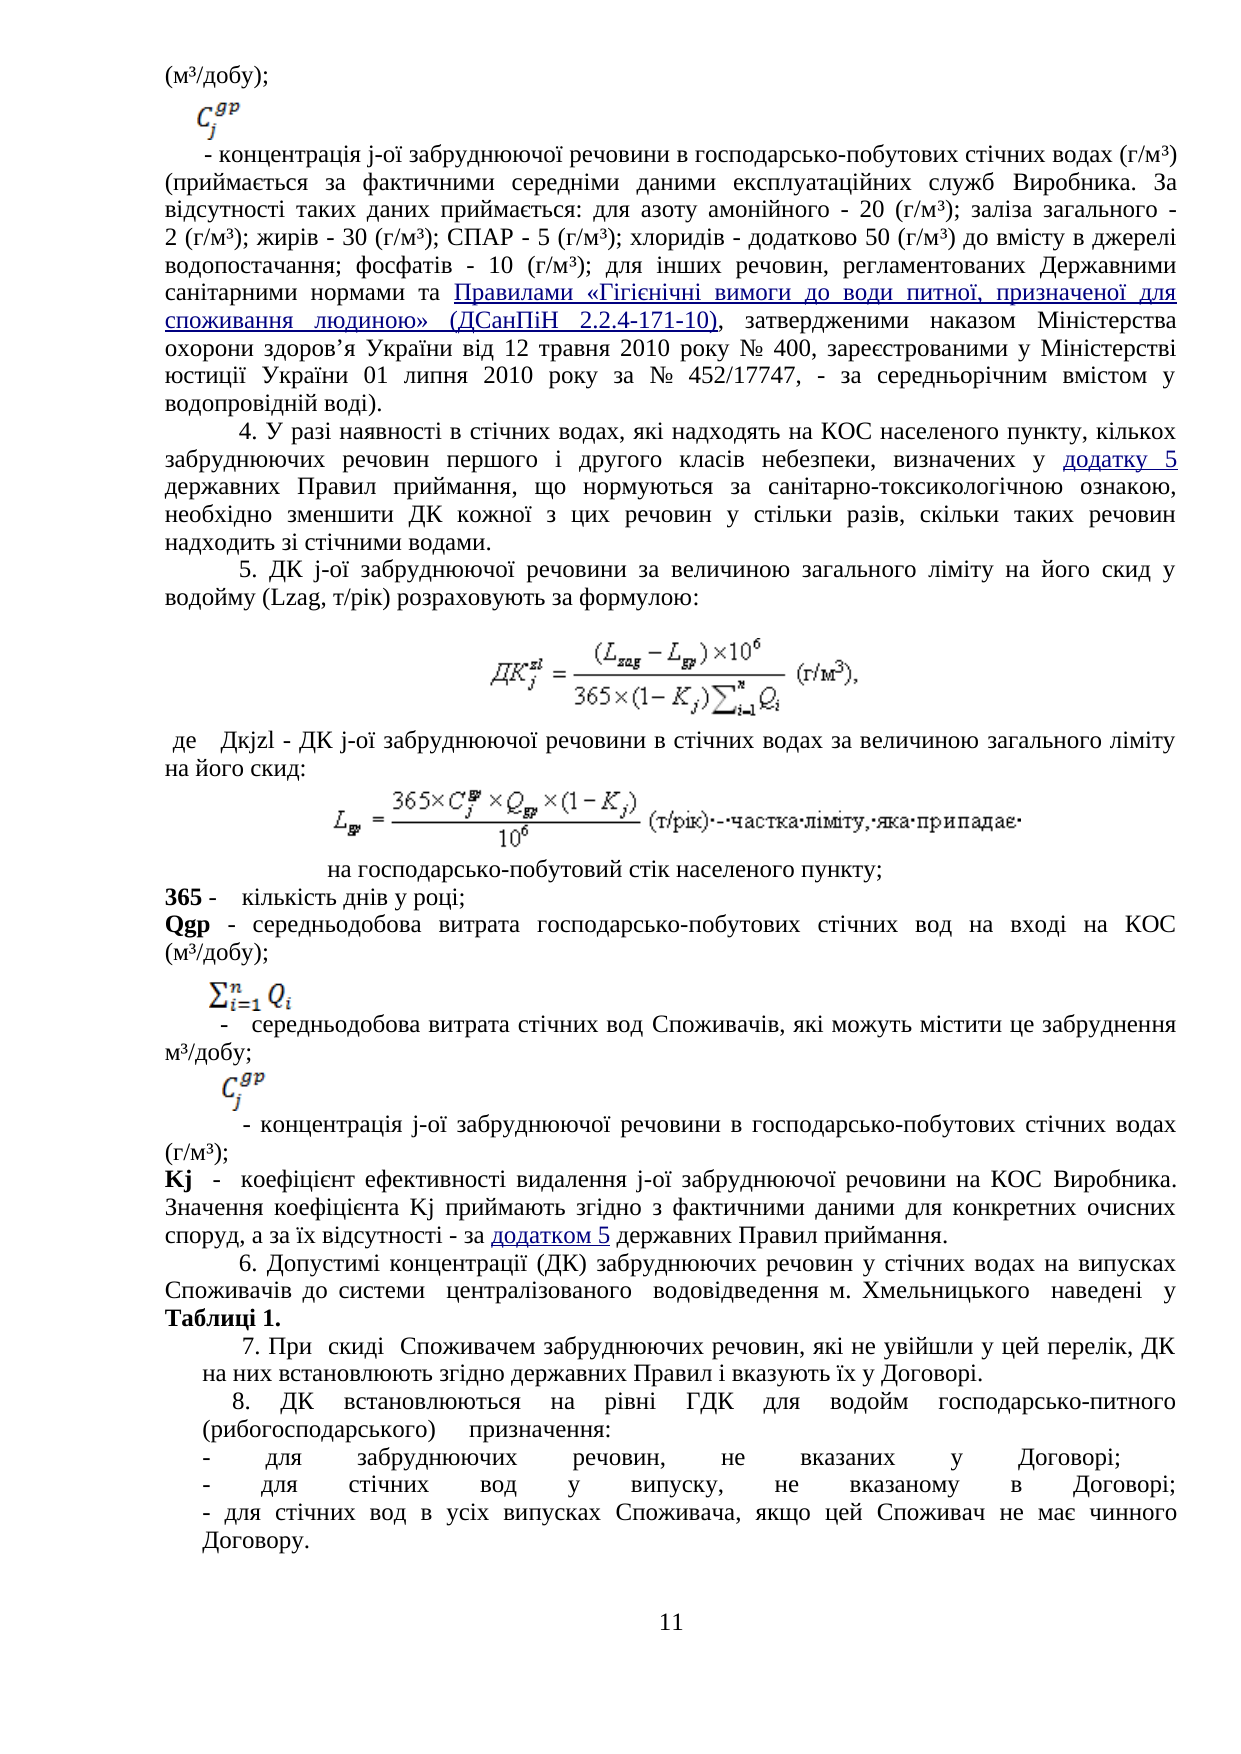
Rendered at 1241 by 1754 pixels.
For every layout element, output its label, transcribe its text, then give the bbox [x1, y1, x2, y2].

picture [320, 781, 1021, 855]
text Kj - коефіцієнт ефективності видалення j-ої забруднюючої речовини на КОС Виробника. Значення коефіцієнта Kj приймають згідно з фактичними даними для конкретних очисних споруд, а за їх відсутності - за додатком 5 державних Правил приймання. [164, 1166, 1177, 1249]
text 6. Допустимі концентрації (ДК) забруднюючих речовин у стічних водах на випусках Споживачів до системи централізованого водовідведення м. Хмельницького наведені у Таблиці 1. [164, 1249, 1177, 1332]
text - середньодобова витрата стічних вод Споживачів, які можуть містити це забруднення м³/добу; [164, 966, 1177, 1066]
text де Дкjzl - ДК j-ої забруднюючої речовини в стічних водах за величиною загального ліміту на його скид: [164, 639, 1177, 782]
list 8. ДК встановлюються на рівні ГДК для водойм господарсько-питного (рибогосподарського) призначення: - для забруднюючих речовин, не вказаних у Договорі; - для стічних вод у випуску, не вказаному в Договорі; - для стічних вод в усіх випусках Споживача, якщо цей Споживач не має чинного Договору. [164, 1387, 1177, 1553]
text 4. У разі наявності в стічних водах, які надходять на КОС населеного пункту, кількох забруднюючих речовин першого і другого класів небезпеки, визначених у додатку 5 державних Правил приймання, що нормуються за санітарно-токсикологічною ознакою, необхідно зменшити ДК кожної з цих речовин у стільки разів, скільки таких речовин надходить зі стічними водами. [164, 417, 1177, 556]
text - концентрація j-ої забруднюючої речовини в господарсько-побутових стічних водах (г/м³); [164, 1066, 1177, 1166]
text - концентрація j-ої забруднюючої речовини в господарсько-побутових стічних водах (г/м³) (приймається за фактичними середніми даними експлуатаційних служб Виробника. За відсутності таких даних приймається: для азоту амонійного - 20 (г/м³); заліза загального - 2 (г/м³); жирів - 30 (г/м³); СПАР - 5 (г/м³); хлоридів - додатково 50 (г/м³) до вмісту в джерелі водопостачання; фосфатів - 10 (г/м³); для інших речовин, регламентованих Державними санітарними нормами та Правилами «Гігієнічні вимоги до води питної, призначеної для споживання людиною» (ДСанПіН 2.2.4-171-10), затвердженими наказом Міністерства охорони здоров’я України від 12 травня 2010 року № 400, зареєстрованими у Міністерстві юстиції України 01 липня 2010 року за № 452/17747, - за середньорічним вмістом у водопровідній воді). [164, 89, 1177, 417]
text на господарсько-побутовий стік населеного пункту; [164, 782, 1177, 883]
text 365 - кількість днів у році; [164, 883, 1177, 910]
picture [483, 638, 859, 727]
list 7. При скиді Споживачем забруднюючих речовин, які не увійшли у цей перелік, ДК на них встановлюють згідно державних Правил і вказують їх у Договорі. [164, 1332, 1177, 1387]
text (м³/добу); [164, 61, 1177, 89]
text 5. ДК j-ої забруднюючої речовини за величиною загального ліміту на його скид у водойму (Lzag, т/рік) розраховують за формулою: [164, 556, 1177, 611]
text Qgp - середньодобова витрата господарсько-побутових стічних вод на вході на КОС (м³/добу); [164, 910, 1177, 966]
